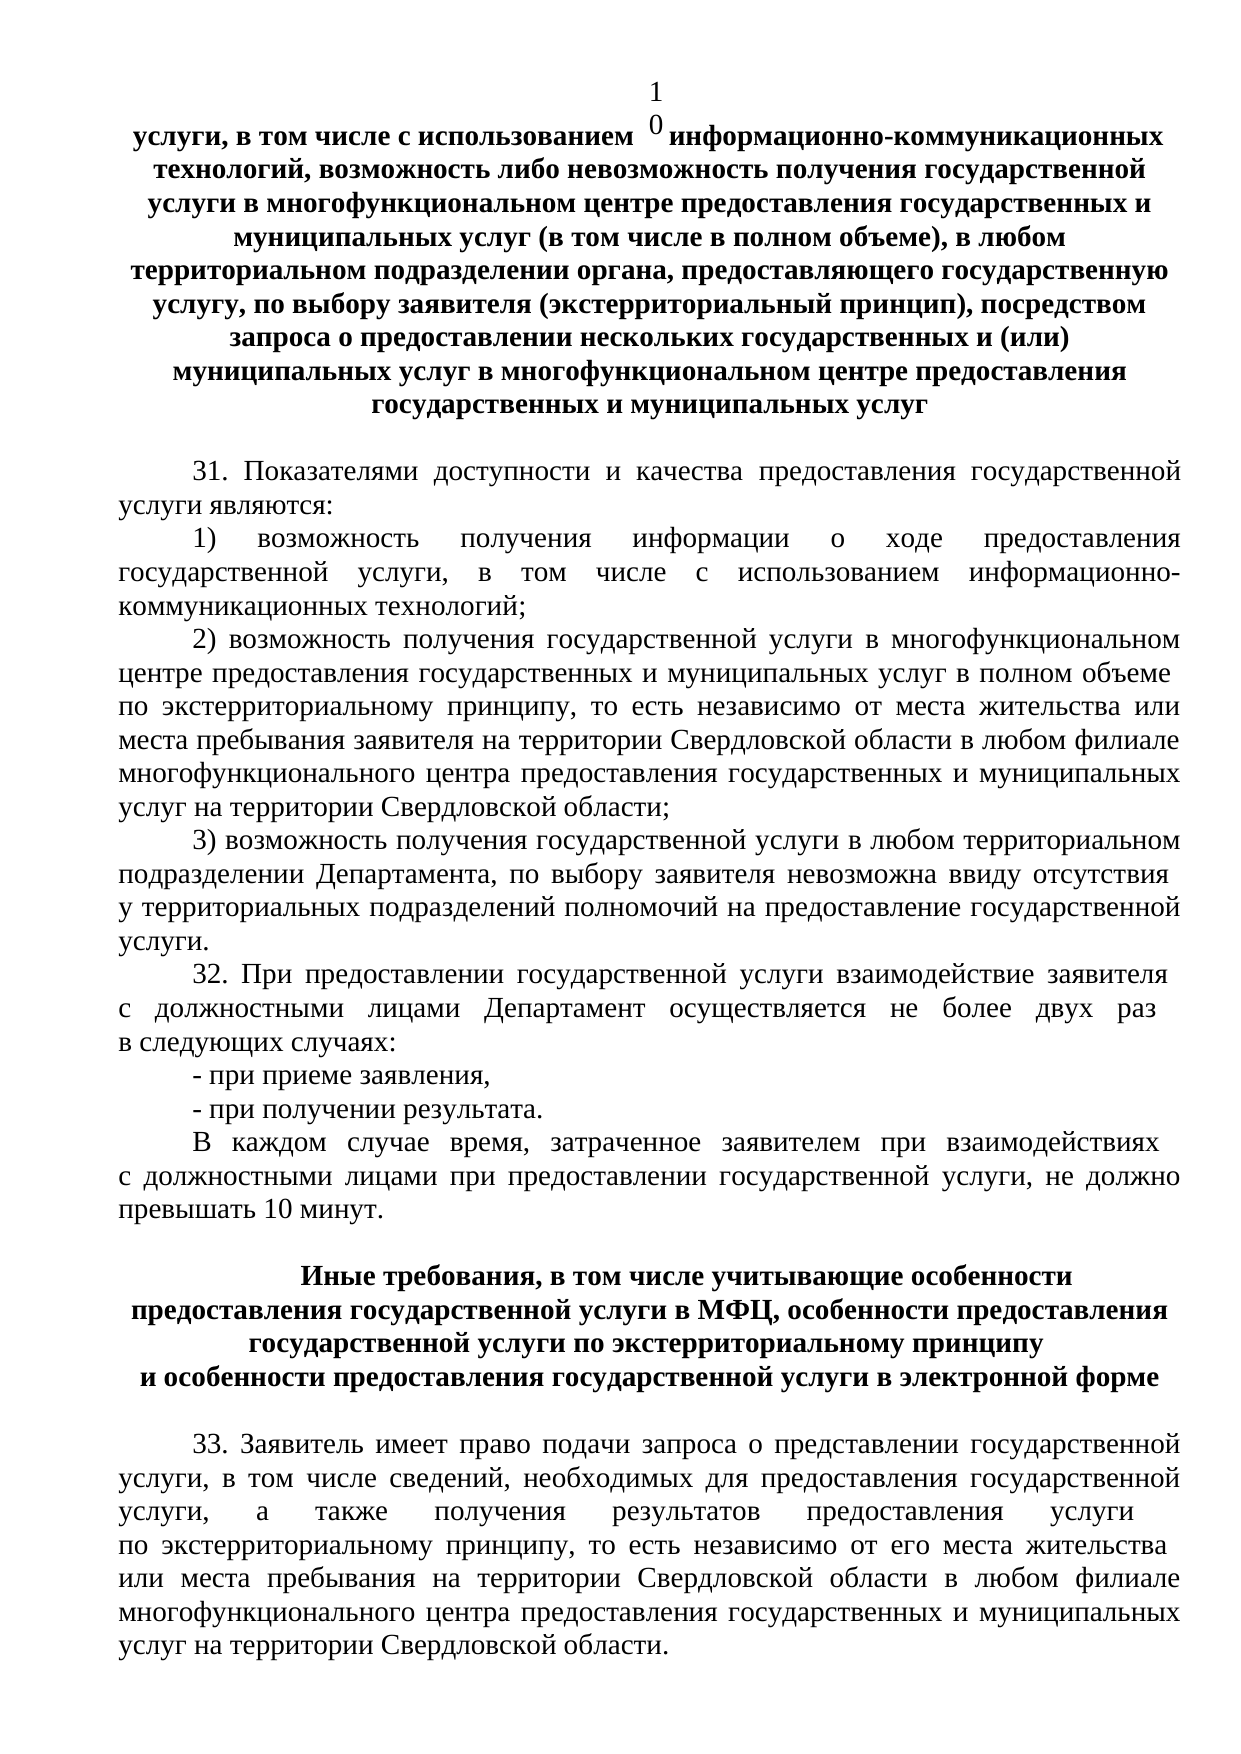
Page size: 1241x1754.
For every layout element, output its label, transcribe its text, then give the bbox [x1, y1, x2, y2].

text 2) возможность получения государственной услуги в многофункциональном центре предоставления государственных и муниципальных услуг в полном объеме по экстерриториальному принципу, то есть независимо от места жительства или места пребывания заявителя на территории Свердловской области в любом филиале многофункционального центра предоставления государственных и муниципальных услуг на территории Свердловской области; [118, 621, 1181, 822]
text - при получении результата. [118, 1091, 1181, 1124]
text 33. Заявитель имеет право подачи запроса о представлении государственной услуги, в том числе сведений, необходимых для предоставления государственной услуги, а также получения результатов предоставления услуги по экстерриториальному принципу, то есть независимо от его места жительства или места пребывания на территории Свердловской области в любом филиале многофункционального центра предоставления государственных и муниципальных услуг на территории Свердловской области. [118, 1426, 1181, 1661]
text 1) возможность получения информации о ходе предоставления государственной услуги, в том числе с использованием информационно-коммуникационных технологий; [118, 521, 1181, 621]
text - при приеме заявления, [118, 1057, 1181, 1091]
text В каждом случае время, затраченное заявителем при взаимодействиях с должностными лицами при предоставлении государственной услуги, не должно превышать 10 минут. [118, 1124, 1181, 1225]
text 3) возможность получения государственной услуги в любом территориальном подразделении Департамента, по выбору заявителя невозможна ввиду отсутствия у территориальных подразделений полномочий на предоставление государственной услуги. [118, 822, 1181, 957]
text 32. При предоставлении государственной услуги взаимодействие заявителя с должностными лицами Департамент осуществляется не более двух раз в следующих случаях: [118, 957, 1181, 1057]
text 31. Показателями доступности и качества предоставления государственной услуги являются: [118, 453, 1181, 521]
text Иные требования, в том числе учитывающие особенности предоставления государственной услуги в МФЦ, особенности предоставления государственной услуги по экстерриториальному принципу и особенности предоставления государственной услуги в электронной форме [118, 1258, 1181, 1393]
text услуги, в том числе с использованием информационно-коммуникационных технологий, возможность либо невозможность получения государственной услуги в многофункциональном центре предоставления государственных и муниципальных услуг (в том числе в полном объеме), в любом территориальном подразделении органа, предоставляющего государственную услугу, по выбору заявителя (экстерриториальный принцип), посредством запроса о предоставлении нескольких государственных и (или) муниципальных услуг в многофункциональном центре предоставления государственных и муниципальных услуг [118, 118, 1181, 420]
